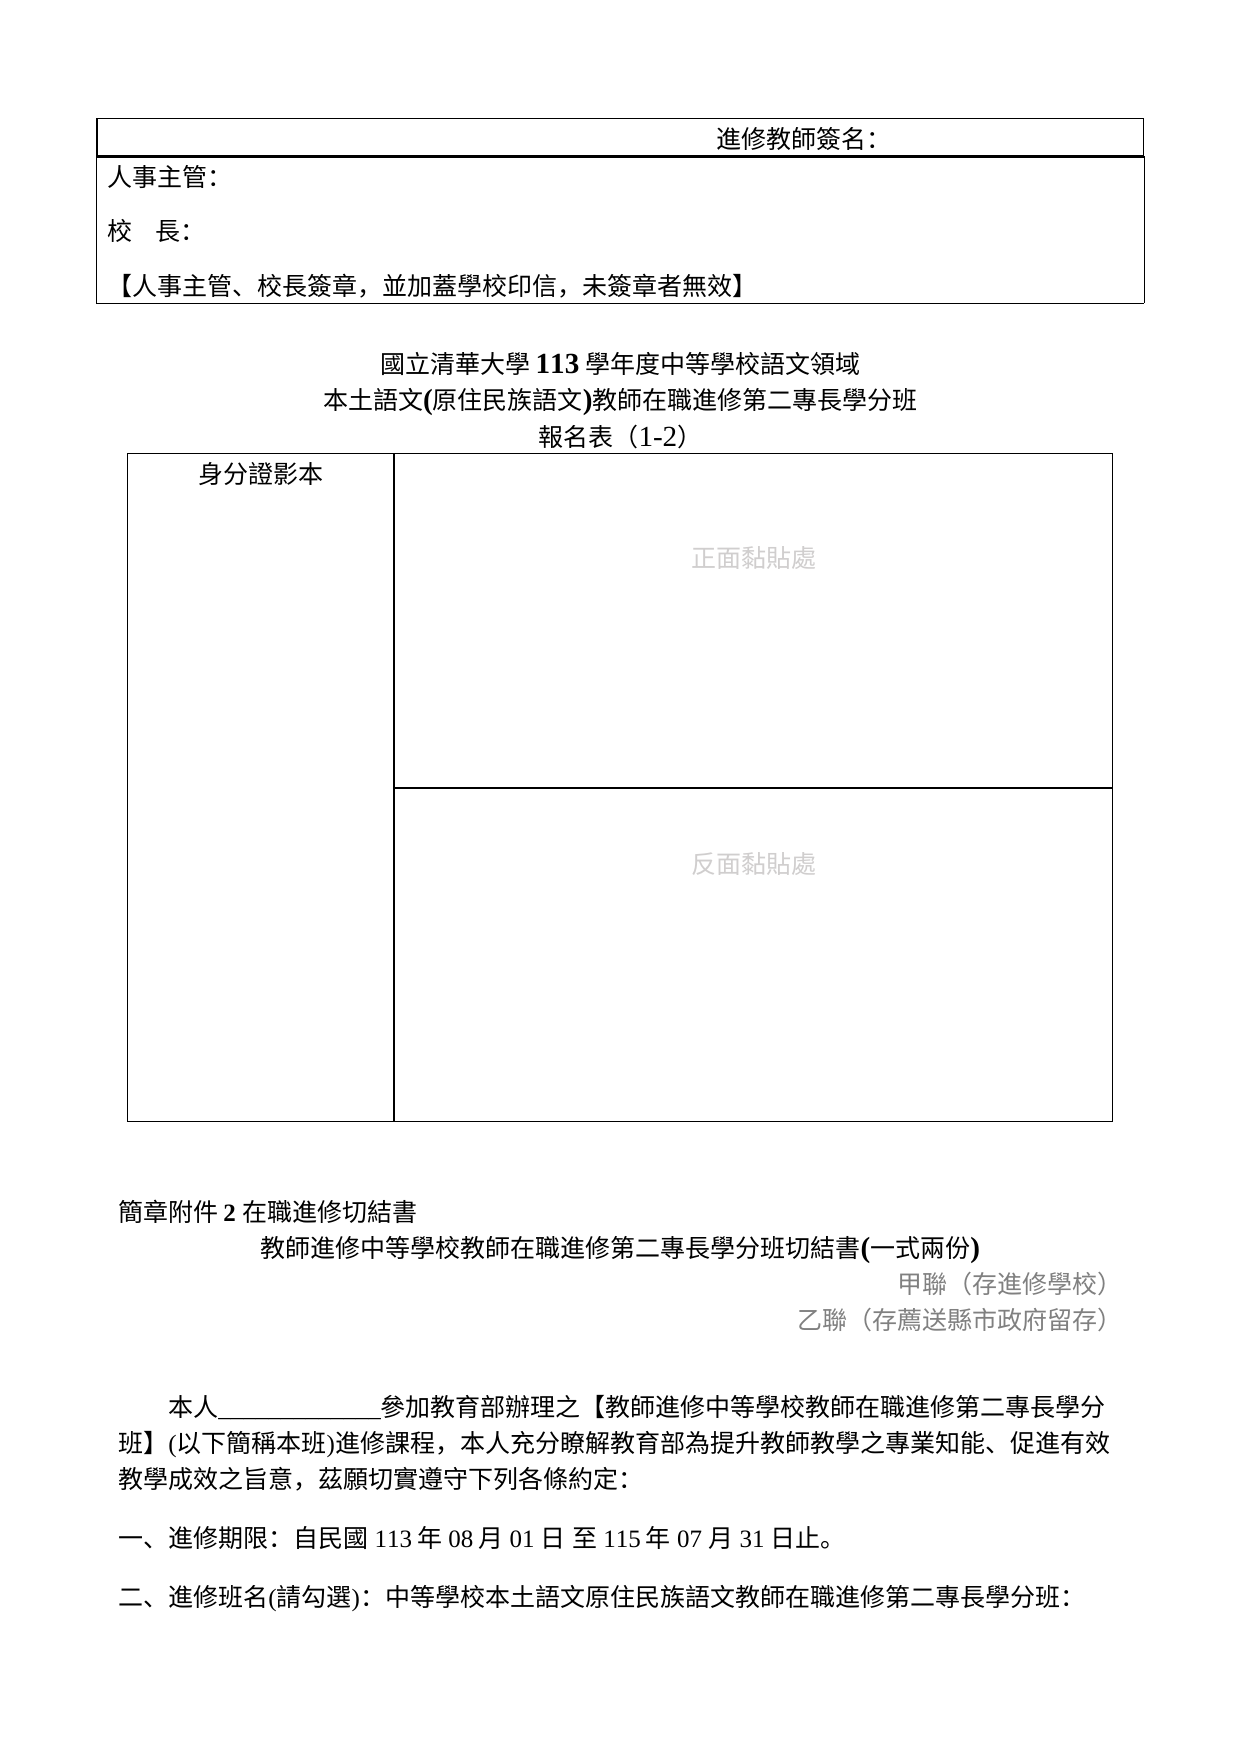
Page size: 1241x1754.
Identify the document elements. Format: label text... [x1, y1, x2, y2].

table_cell 人事主管： 校 長： 【人事主管、校長簽章，並加蓋學校印信，未簽章者無效】 [97, 158, 1144, 303]
text 一、進修期限：自民國 113年 08月 01 日 至 115年 07 月 31 日止。 [118, 1518, 1122, 1555]
text 教師進修中等學校教師在職進修第二專長學分班切結書(一式兩份) [118, 1228, 1122, 1264]
table_cell 反面黏貼處 [395, 789, 1112, 1121]
table_header 身分證影本 [128, 454, 393, 1121]
text 甲聯（存進修學校） [118, 1264, 1122, 1301]
text 簡章附件2 在職進修切結書 [118, 1192, 1122, 1228]
text 報名表（1-2） [118, 417, 1122, 453]
text 乙聯（存薦送縣市政府留存） [118, 1301, 1122, 1337]
text 本土語文(原住民族語文)教師在職進修第二專長學分班 [118, 381, 1122, 417]
table_header 正面黏貼處 [395, 454, 1112, 787]
table_cell 進修教師簽名： [98, 119, 1143, 155]
text 二、進修班名(請勾選)：中等學校本土語文原住民族語文教師在職進修第二專長學分班： [118, 1577, 1122, 1613]
text 本人_____________參加教育部辦理之【教師進修中等學校教師在職進修第二專長學分班】(以下簡稱本班)進修課程，本人充分瞭解教育部為提升教師教學之專業知能、促進有效教學成效之旨意，茲願切實遵守下列各條約定： [118, 1387, 1122, 1496]
text 國立清華大學113學年度中等學校語文領域 [118, 344, 1122, 381]
